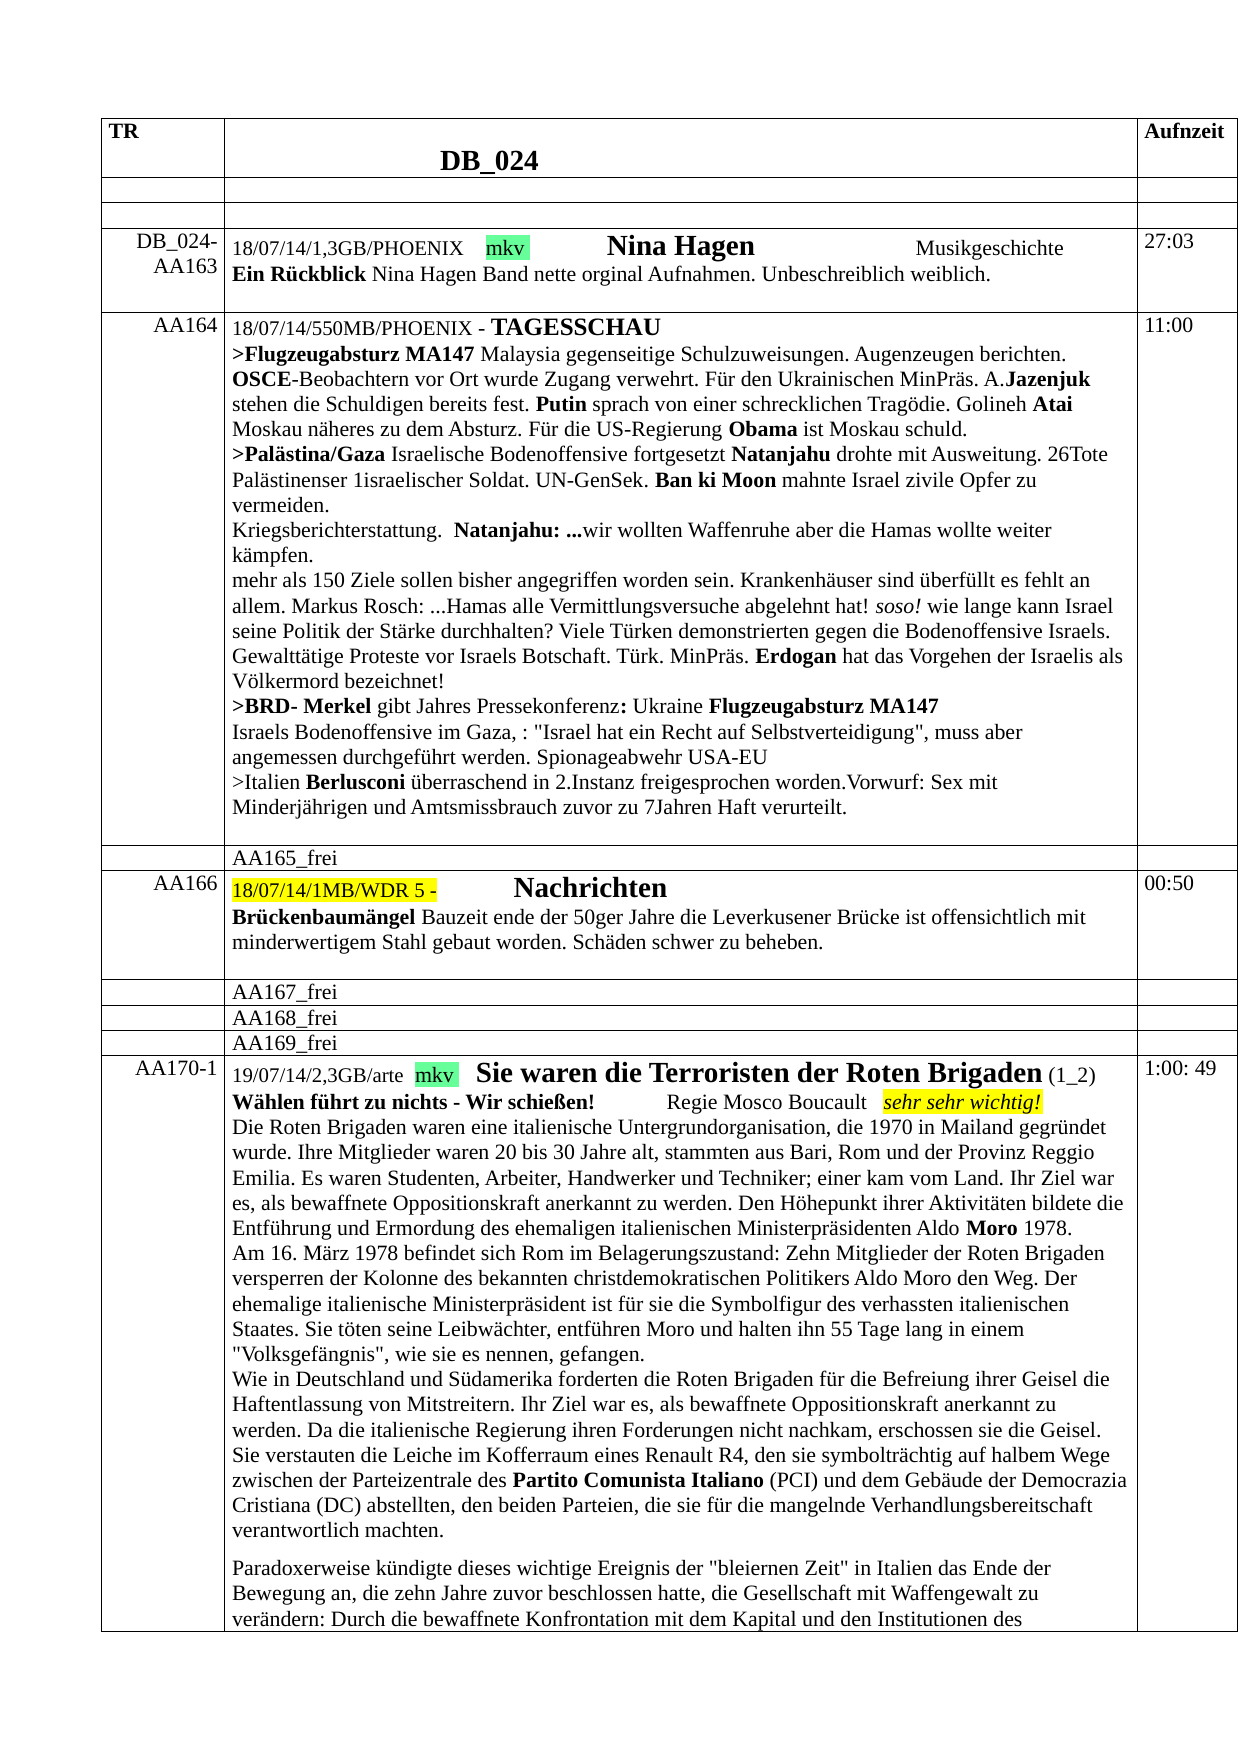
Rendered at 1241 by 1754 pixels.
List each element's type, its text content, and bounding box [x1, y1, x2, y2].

table_cell AA166 [102, 871, 224, 979]
table_cell 18/07/14/550MB/PHOENIX - TAGESSCHAU >Flugzeugabsturz MA147 Malaysia gegenseitige Schulzuweisungen. Augenzeugen berichten. OSCE-Beobachtern vor Ort wurde Zugang verwehrt. Für den Ukrainischen MinPräs. A.Jazenjuk stehen die Schuldigen bereits fest. Putin sprach von einer schrecklichen Tragödie. Golineh Atai Moskau näheres zu dem Absturz. Für die US-Regierung Obama ist Moskau schuld. >Palästina/Gaza Israelische Bodenoffensive fortgesetzt Natanjahu drohte mit Ausweitung. 26Tote Palästinenser 1israelischer Soldat. UN-GenSek. Ban ki Moon mahnte Israel zivile Opfer zu vermeiden. Kriegsberichterstattung. Natanjahu: ...wir wollten Waffenruhe aber die Hamas wollte weiter kämpfen. mehr als 150 Ziele sollen bisher angegriffen worden sein. Krankenhäuser sind überfüllt es fehlt an allem. Markus Rosch: ...Hamas alle Vermittlungsversuche abgelehnt hat! soso! wie lange kann Israel seine Politik der Stärke durchhalten? Viele Türken demonstrierten gegen die Bodenoffensive Israels. Gewalttätige Proteste vor Israels Botschaft. Türk. MinPräs. Erdogan hat das Vorgehen der Israelis als Völkermord bezeichnet! >BRD- Merkel gibt Jahres Pressekonferenz: Ukraine Flugzeugabsturz MA147 Israels Bodenoffensive im Gaza, : "Israel hat ein Recht auf Selbstverteidigung", muss aber angemessen durchgeführt werden. Spionageabwehr USA-EU >Italien Berlusconi überraschend in 2.Instanz freigesprochen worden.Vorwurf: Sex mit Minderjährigen und Amtsmissbrauch zuvor zu 7Jahren Haft verurteilt. [225, 313, 1137, 845]
table_cell AA168_frei [225, 1006, 1137, 1030]
table_cell 1:00: 49 [1138, 1056, 1237, 1631]
table_cell 19/07/14/2,3GB/arte mkv Sie waren die Terroristen der Roten Brigaden (1_2) Wählen führt zu nichts - Wir schießen! Regie Mosco Boucault sehr sehr wichtig! Die Roten Brigaden waren eine italienische Untergrundorganisation, die 1970 in Mailand gegründet wurde. Ihre Mitglieder waren 20 bis 30 Jahre alt, stammten aus Bari, Rom und der Provinz Reggio Emilia. Es waren Studenten, Arbeiter, Handwerker und Techniker; einer kam vom Land. Ihr Ziel war es, als bewaffnete Oppositionskraft anerkannt zu werden. Den Höhepunkt ihrer Aktivitäten bildete die Entführung und Ermordung des ehemaligen italienischen Ministerpräsidenten Aldo Moro 1978. Am 16. März 1978 befindet sich Rom im Belagerungszustand: Zehn Mitglieder der Roten Brigaden versperren der Kolonne des bekannten christdemokratischen Politikers Aldo Moro den Weg. Der ehemalige italienische Ministerpräsident ist für sie die Symbolfigur des verhassten italienischen Staates. Sie töten seine Leibwächter, entführen Moro und halten ihn 55 Tage lang in einem "Volksgefängnis", wie sie es nennen, gefangen. Wie in Deutschland und Südamerika forderten die Roten Brigaden für die Befreiung ihrer Geisel die Haftentlassung von Mitstreitern. Ihr Ziel war es, als bewaffnete Oppositionskraft anerkannt zu werden. Da die italienische Regierung ihren Forderungen nicht nachkam, erschossen sie die Geisel. Sie verstauten die Leiche im Kofferraum eines Renault R4, den sie symbolträchtig auf halbem Wege zwischen der Parteizentrale des Partito Comunista Italiano (PCI) und dem Gebäude der Democrazia Cristiana (DC) abstellten, den beiden Parteien, die sie für die mangelnde Verhandlungsbereitschaft verantwortlich machten. Paradoxerweise kündigte dieses wichtige Ereignis der "bleiernen Zeit" in Italien das Ende der Bewegung an, die zehn Jahre zuvor beschlossen hatte, die Gesellschaft mit Waffengewalt zu verändern: Durch die bewaffnete Konfrontation mit dem Kapital und den Institutionen des [225, 1056, 1137, 1631]
table_cell 11:00 [1138, 313, 1237, 845]
table_cell [102, 980, 224, 1004]
table_cell [1138, 178, 1237, 202]
table_cell [102, 178, 224, 202]
table_cell [1138, 980, 1237, 1004]
table_cell [102, 846, 224, 870]
table_header Aufnzeit [1138, 119, 1237, 177]
table_cell [102, 1006, 224, 1030]
table_cell [1138, 203, 1237, 228]
table_cell 27:03 [1138, 229, 1237, 312]
table_cell [1138, 1006, 1237, 1030]
table_cell AA169_frei [225, 1031, 1137, 1055]
table_cell [225, 178, 1137, 202]
table_cell DB_024-AA163 [102, 229, 224, 312]
table_cell AA167_frei [225, 980, 1137, 1004]
table_cell 00:50 [1138, 871, 1237, 979]
table_cell [102, 203, 224, 228]
table_cell 18/07/14/1MB/WDR 5 - Nachrichten Brückenbaumängel Bauzeit ende der 50ger Jahre die Leverkusener Brücke ist offensichtlich mit minderwertigem Stahl gebaut worden. Schäden schwer zu beheben. [225, 871, 1137, 979]
table_cell [225, 203, 1137, 228]
table_cell [1138, 846, 1237, 870]
table_cell 18/07/14/1,3GB/PHOENIX mkv Nina Hagen Musikgeschichte Ein Rückblick Nina Hagen Band nette orginal Aufnahmen. Unbeschreiblich weiblich. [225, 229, 1137, 312]
table_cell [102, 1031, 224, 1055]
table_header DB_024 [225, 119, 1137, 177]
table_cell AA165_frei [225, 846, 1137, 870]
table_cell AA170-1 [102, 1056, 224, 1631]
table_cell AA164 [102, 313, 224, 845]
table_cell [1138, 1031, 1237, 1055]
table_header TR [102, 119, 224, 177]
